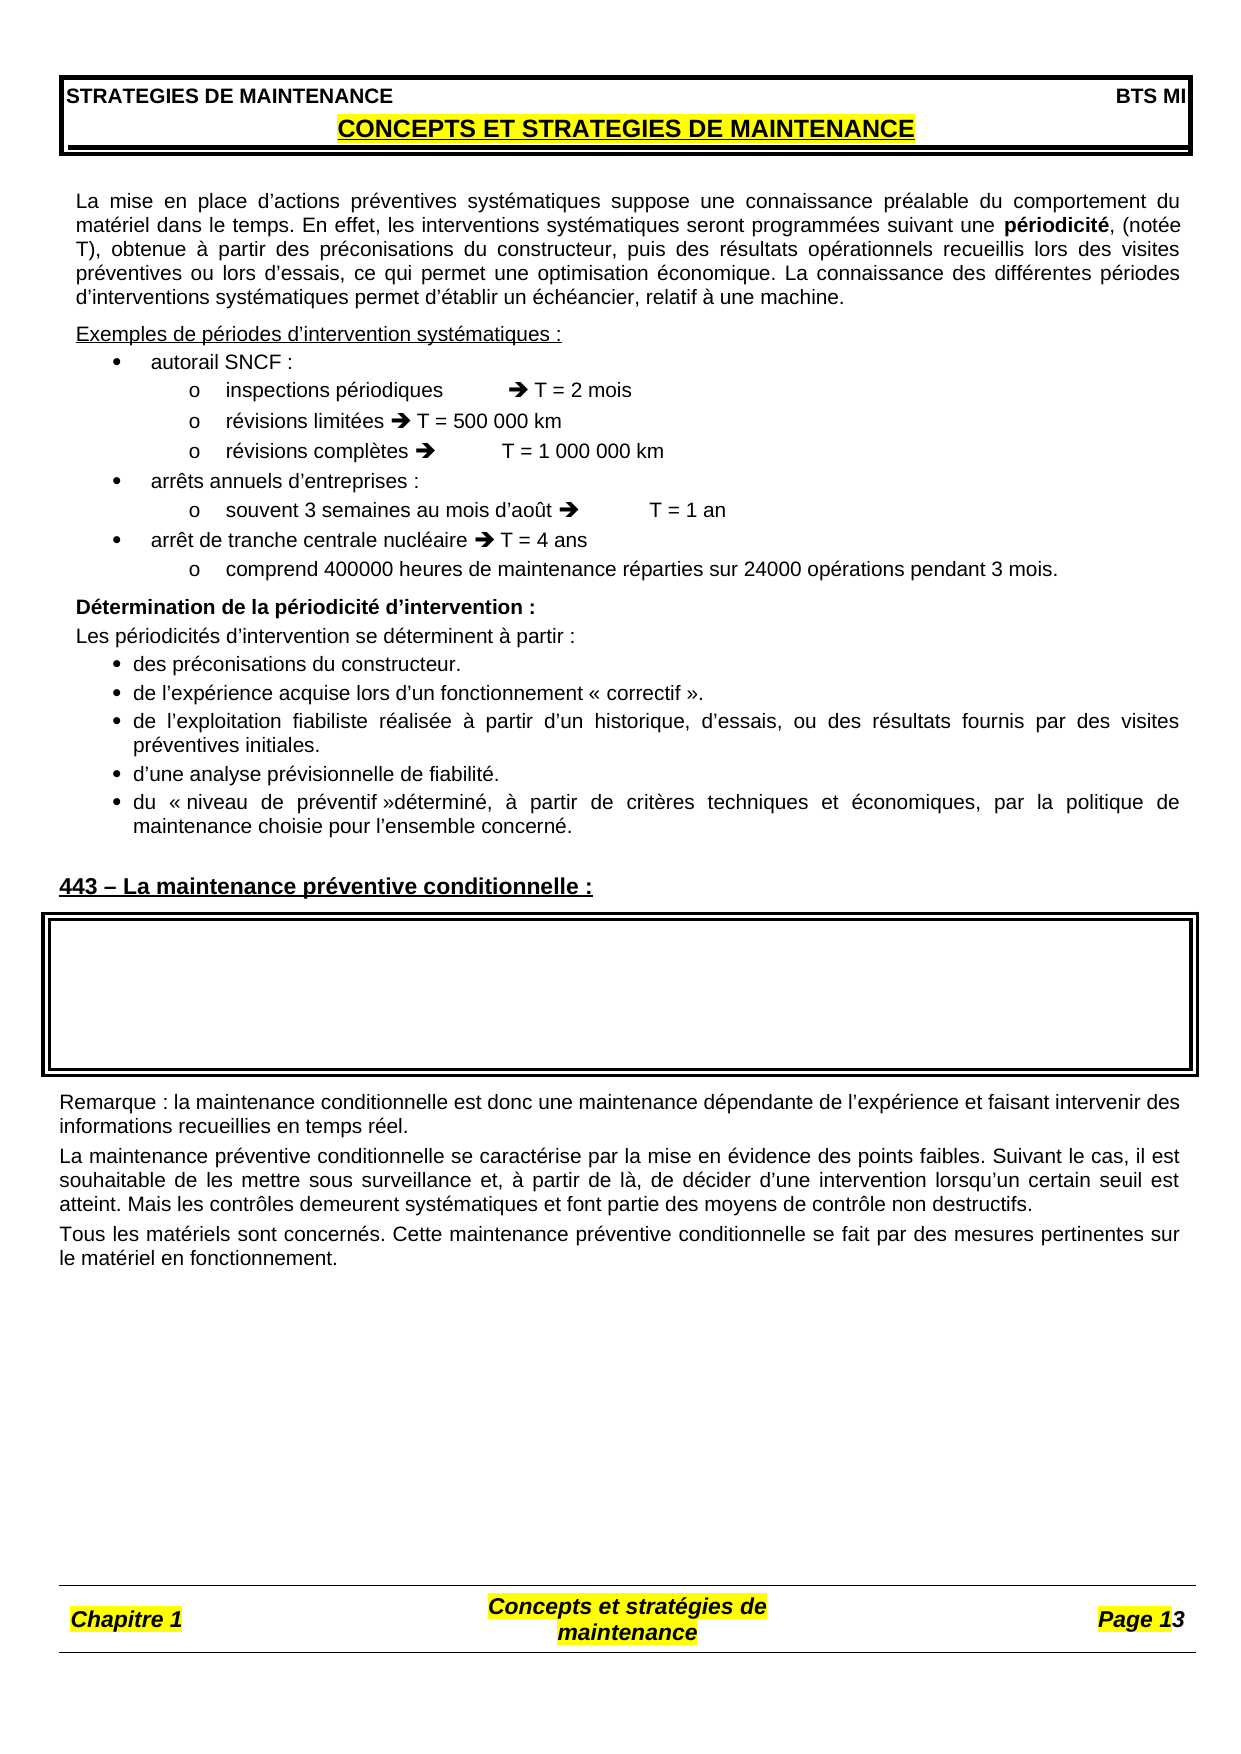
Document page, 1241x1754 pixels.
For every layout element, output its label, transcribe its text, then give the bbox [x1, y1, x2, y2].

text 443 – La maintenance préventive conditionnelle : [59, 873, 1181, 899]
list inspections périodiques  T = 2 mois [188, 378, 1181, 404]
list d’une analyse prévisionnelle de fiabilité. [113, 761, 1181, 786]
list du « niveau de préventif »déterminé, à partir de critères techniques et économiques, par la politique de maintenance choisie pour l’ensemble concerné. [113, 790, 1181, 838]
list des préconisations du constructeur. [113, 652, 1181, 676]
list comprend 400000 heures de maintenance réparties sur 24000 opérations pendant 3 mois. [188, 557, 1181, 582]
text La mise en place d’actions préventives systématiques suppose une connaissance préalable du comportement du matériel dans le temps. En effet, les interventions systématiques seront programmées suivant une périodicité, (notée T), obtenue à partir des préconisations du constructeur, puis des résultats opérationnels recueillis lors des visites préventives ou lors d’essais, ce qui permet une optimisation économique. La connaissance des différentes périodes d’interventions systématiques permet d’établir un échéancier, relatif à une machine. [76, 189, 1181, 309]
text Exemples de périodes d’intervention systématiques : [76, 321, 1181, 345]
list arrêt de tranche centrale nucléaire  T = 4 ans [113, 528, 1181, 552]
text Tous les matériels sont concernés. Cette maintenance préventive conditionnelle se fait par des mesures pertinentes sur le matériel en fonctionnement. [59, 1222, 1181, 1270]
list révisions complètes  T = 1 000 000 km [188, 439, 1181, 465]
text Remarque : la maintenance conditionnelle est donc une maintenance dépendante de l’expérience et faisant intervenir des informations recueillies en temps réel. [59, 1090, 1181, 1138]
list arrêts annuels d’entreprises : [113, 469, 1181, 493]
list souvent 3 semaines au mois d’août  T = 1 an [188, 498, 1181, 524]
text Les périodicités d’intervention se déterminent à partir : [76, 623, 1181, 647]
list de l’expérience acquise lors d’un fonctionnement « correctif ». [113, 680, 1181, 704]
list autorail SNCF : [113, 350, 1181, 374]
text Détermination de la périodicité d’intervention : [76, 595, 1181, 619]
text La maintenance préventive conditionnelle se caractérise par la mise en évidence des points faibles. Suivant le cas, il est souhaitable de les mettre sous surveillance et, à partir de là, de décider d’une intervention lorsqu’un certain seuil est atteint. Mais les contrôles demeurent systématiques et font partie des moyens de contrôle non destructifs. [59, 1144, 1181, 1216]
list révisions limitées  T = 500 000 km [188, 409, 1181, 434]
list de l’exploitation fiabiliste réalisée à partir d’un historique, d’essais, ou des résultats fournis par des visites préventives initiales. [113, 709, 1181, 757]
